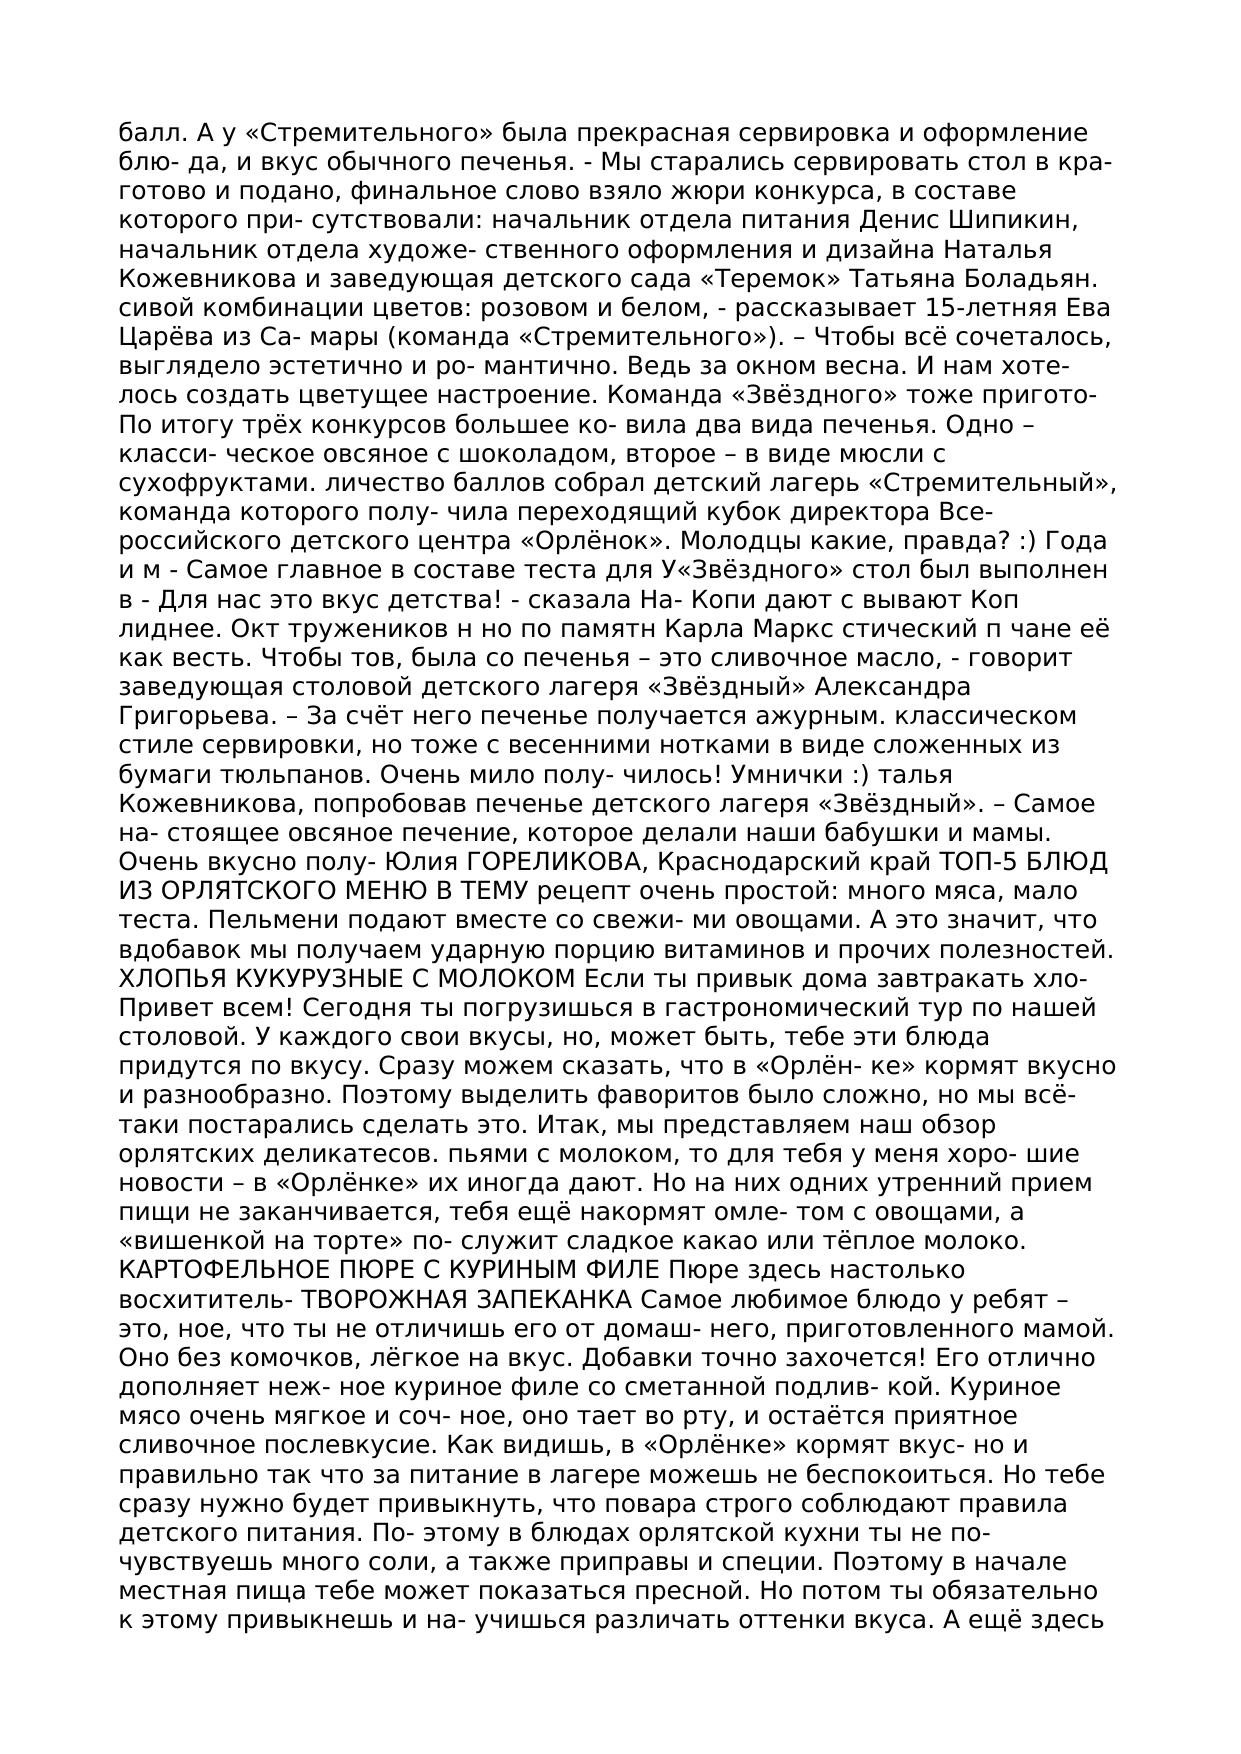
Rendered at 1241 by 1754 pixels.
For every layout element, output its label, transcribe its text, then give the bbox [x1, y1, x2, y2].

text балл. А у «Стремительного» была прекрасная сервировка и оформление блю- да, и вкус обычного печенья. - Мы старались сервировать стол в кра- готово и подано, финальное слово взяло жюри конкурса, в составе которого при- сутствовали: начальник отдела питания Денис Шипикин, начальник отдела художе- ственного оформления и дизайна Наталья Кожевникова и заведующая детского сада «Теремок» Татьяна Боладьян. сивой комбинации цветов: розовом и белом, - рассказывает 15-летняя Ева Царёва из Са- мары (команда «Стремительного»). – Чтобы всё сочеталось, выглядело эстетично и ро- мантично. Ведь за окном весна. И нам хоте- лось создать цветущее настроение. Команда «Звёздного» тоже пригото- По итогу трёх конкурсов большее ко- вила два вида печенья. Одно – класси- ческое овсяное с шоколадом, второе – в виде мюсли с сухофруктами. личество баллов собрал детский лагерь «Стремительный», команда которого полу- чила переходящий кубок директора Все- российского детского центра «Орлёнок». Молодцы какие, правда? :) Года и м - Самое главное в составе теста для У«Звёздного» стол был выполнен в - Для нас это вкус детства! - сказала На- Копи дают с вывают Коп лиднее. Окт тружеников н но по памятн Карла Маркс стический п чане её как весть. Чтобы тов, была со печенья – это сливочное масло, - говорит заведующая столовой детского лагеря «Звёздный» Александра Григорьева. – За счёт него печенье получается ажурным. классическом стиле сервировки, но тоже с весенними нотками в виде сложенных из бумаги тюльпанов. Очень мило полу- чилось! Умнички :) талья Кожевникова, попробовав печенье детского лагеря «Звёздный». – Самое на- стоящее овсяное печение, которое делали наши бабушки и мамы. Очень вкусно полу- Юлия ГОРЕЛИКОВА, Краснодарский край ТОП-5 БЛЮД ИЗ ОРЛЯТСКОГО МЕНЮ В ТЕМУ рецепт очень простой: много мяса, мало теста. Пельмени подают вместе со свежи- ми овощами. А это значит, что вдобавок мы получаем ударную порцию витаминов и прочих полезностей. ХЛОПЬЯ КУКУРУЗНЫЕ С МОЛОКОМ Если ты привык дома завтракать хло- Привет всем! Сегодня ты погрузишься в гастрономический тур по нашей столовой. У каждого свои вкусы, но, может быть, тебе эти блюда придутся по вкусу. Сразу можем сказать, что в «Орлён- ке» кормят вкусно и разнообразно. Поэтому выделить фаворитов было сложно, но мы всё-таки постарались сделать это. Итак, мы представляем наш обзор орлятских деликатесов. пьями с молоком, то для тебя у меня хоро- шие новости – в «Орлёнке» их иногда дают. Но на них одних утренний прием пищи не заканчивается, тебя ещё накормят омле- том с овощами, а «вишенкой на торте» по- служит сладкое какао или тёплое молоко. КАРТОФЕЛЬНОЕ ПЮРЕ С КУРИНЫМ ФИЛЕ Пюре здесь настолько восхититель- ТВОРОЖНАЯ ЗАПЕКАНКА Самое любимое блюдо у ребят – это, ное, что ты не отличишь его от домаш- него, приготовленного мамой. Оно без комочков, лёгкое на вкус. Добавки точно захочется! Его отлично дополняет неж- ное куриное филе со сметанной подлив- кой. Куриное мясо очень мягкое и соч- ное, оно тает во рту, и остаётся приятное сливочное послевкусие. Как видишь, в «Орлёнке» кормят вкус- но и правильно так что за питание в лагере можешь не беспокоиться. Но тебе сразу нужно будет привыкнуть, что повара строго соблюдают правила детского питания. По- этому в блюдах орлятской кухни ты не по- чувствуешь много соли, а также приправы и специи. Поэтому в начале местная пища тебе может показаться пресной. Но потом ты обязательно к этому привыкнешь и на- учишься различать оттенки вкуса. А ещё здесь [118, 118, 1122, 1635]
